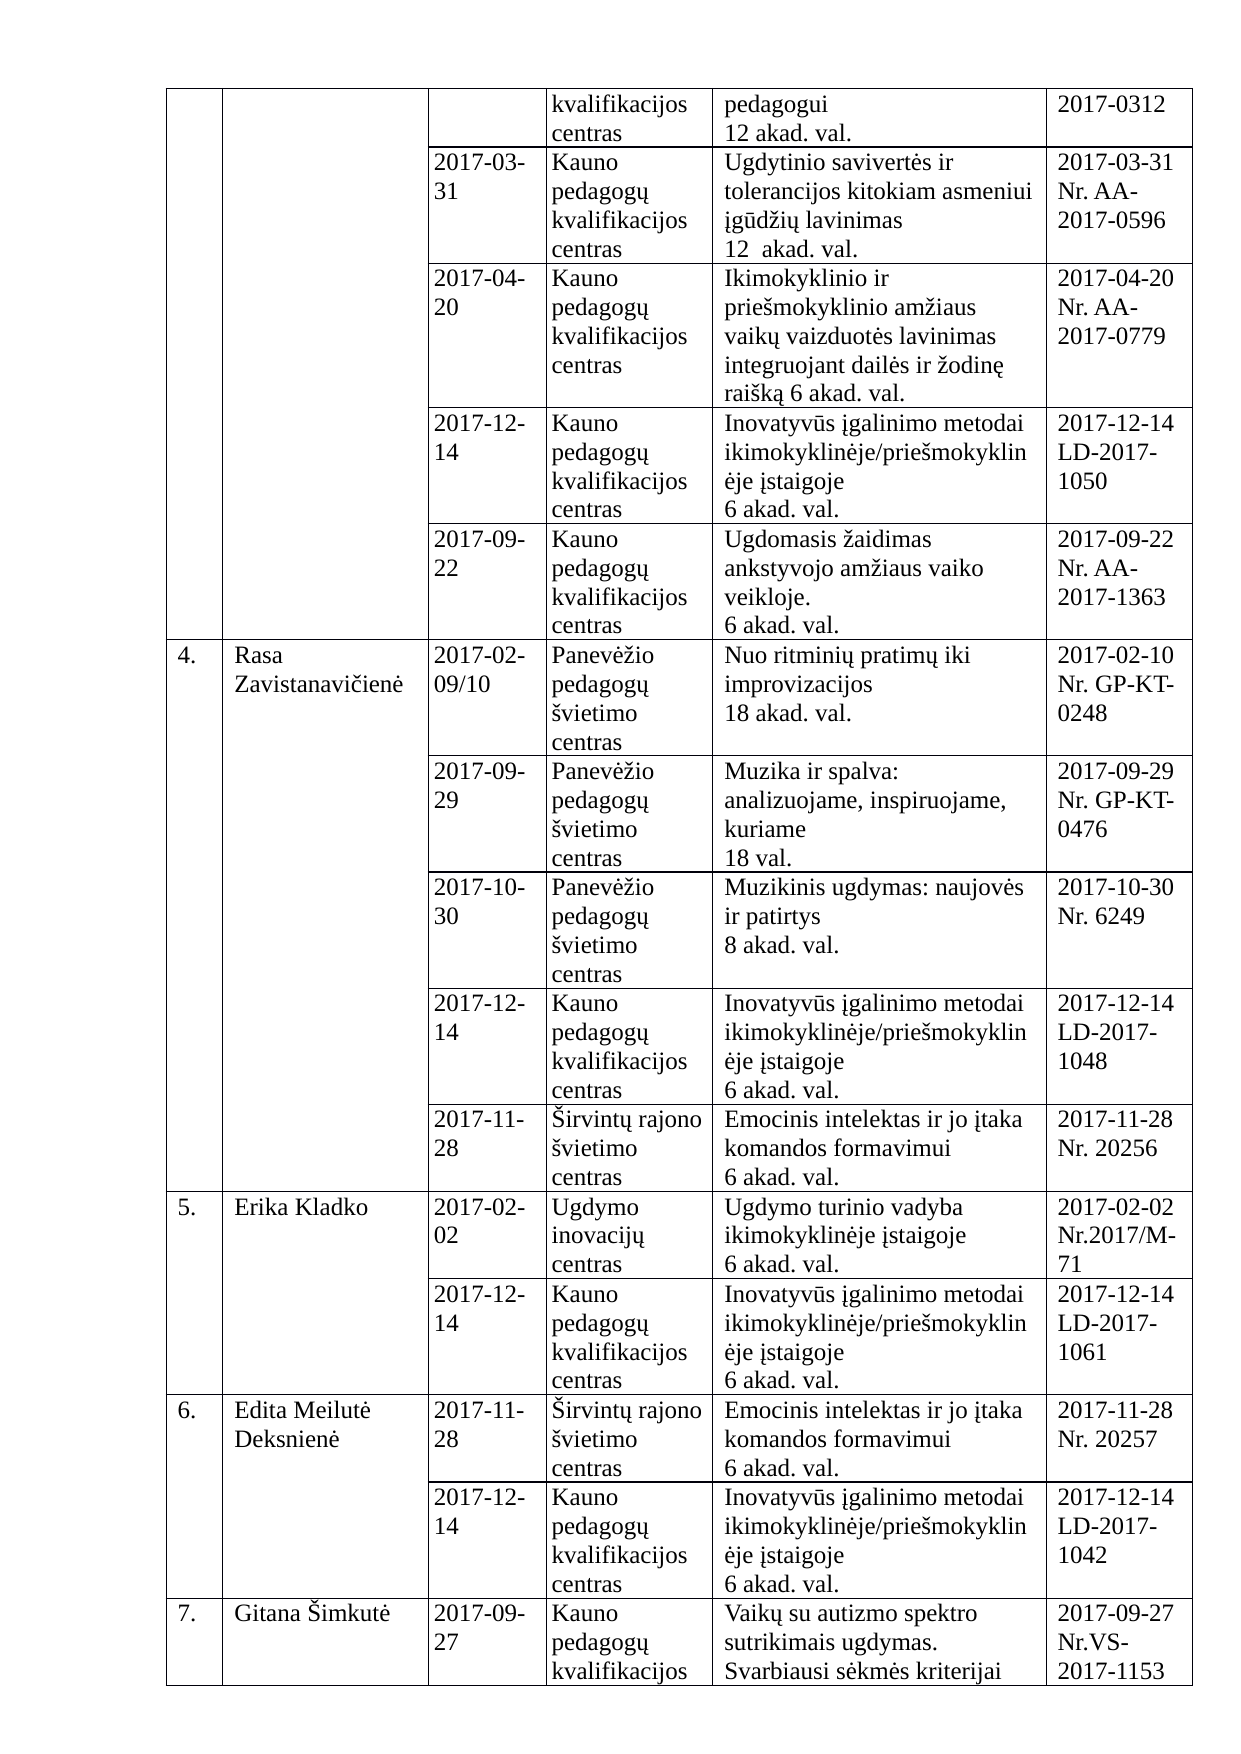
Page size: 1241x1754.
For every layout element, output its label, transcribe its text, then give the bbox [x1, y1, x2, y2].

table_cell 2017-12-14 [429, 1279, 546, 1394]
table_cell Ugdytinio savivertės ir tolerancijos kitokiam asmeniui įgūdžių lavinimas 12 akad. val. [713, 148, 1046, 262]
table_cell Ugdomasis žaidimas ankstyvojo amžiaus vaiko veikloje. 6 akad. val. [713, 524, 1046, 639]
table_cell 2017-12-14 [429, 408, 546, 523]
table_cell Emocinis intelektas ir jo įtaka komandos formavimui 6 akad. val. [713, 1105, 1046, 1191]
table_cell Ikimokyklinio ir priešmokyklinio amžiaus vaikų vaizduotės lavinimas integruojant dailės ir žodinę raišką 6 akad. val. [713, 264, 1046, 407]
table_cell Kauno pedagogų kvalifikacijos centras [547, 148, 712, 262]
table_cell 2017-10-30 Nr. 6249 [1047, 873, 1192, 987]
table_cell 2017-02-02 [429, 1192, 546, 1278]
table_cell kvalifikacijos centras [547, 89, 712, 146]
table_cell 2017-11-28 Nr. 20257 [1047, 1395, 1192, 1481]
table_cell Emocinis intelektas ir jo įtaka komandos formavimui 6 akad. val. [713, 1395, 1046, 1481]
table_cell 5. [167, 1192, 222, 1394]
table_cell 2017-12-14 LD-2017-1050 [1047, 408, 1192, 523]
table_cell Rasa Zavistanavičienė [223, 640, 428, 1191]
table_cell 2017-12-14 LD-2017-1042 [1047, 1483, 1192, 1597]
table_cell [167, 89, 222, 639]
table_cell Ugdymo inovacijų centras [547, 1192, 712, 1278]
table_cell 2017-10-30 [429, 873, 546, 987]
table_cell Kauno pedagogų kvalifikacijos centras [547, 408, 712, 523]
table_cell Panevėžio pedagogų švietimo centras [547, 756, 712, 871]
table_cell 2017-02-02 Nr.2017/M-71 [1047, 1192, 1192, 1278]
table_cell Kauno pedagogų kvalifikacijos centras [547, 1279, 712, 1394]
table_cell Inovatyvūs įgalinimo metodai ikimokyklinėje/priešmokyklinėje įstaigoje 6 akad. val. [713, 408, 1046, 523]
table_cell 4. [167, 640, 222, 1191]
table_cell Edita Meilutė Deksnienė [223, 1395, 428, 1597]
table_cell 2017-11-28 [429, 1395, 546, 1481]
table_cell 2017-09-27 [429, 1599, 546, 1685]
table_cell 2017-0312 [1047, 89, 1192, 146]
table_cell Širvintų rajono švietimo centras [547, 1395, 712, 1481]
table_cell Kauno pedagogų kvalifikacijos centras [547, 1483, 712, 1597]
table_cell Inovatyvūs įgalinimo metodai ikimokyklinėje/priešmokyklinėje įstaigoje 6 akad. val. [713, 1279, 1046, 1394]
table_cell Muzika ir spalva: analizuojame, inspiruojame, kuriame 18 val. [713, 756, 1046, 871]
table_cell Panevėžio pedagogų švietimo centras [547, 640, 712, 755]
table_cell 2017-02-10 Nr. GP-KT-0248 [1047, 640, 1192, 755]
table_cell 2017-11-28 [429, 1105, 546, 1191]
table_cell [429, 89, 546, 146]
table_cell Kauno pedagogų kvalifikacijos centras [547, 264, 712, 407]
table_cell pedagogui 12 akad. val. [713, 89, 1046, 146]
table_cell Ugdymo turinio vadyba ikimokyklinėje įstaigoje 6 akad. val. [713, 1192, 1046, 1278]
table_cell 2017-12-14 LD-2017-1048 [1047, 989, 1192, 1103]
table_cell Nuo ritminių pratimų iki improvizacijos 18 akad. val. [713, 640, 1046, 755]
table_cell 2017-09-29 [429, 756, 546, 871]
table_cell 2017-04-20 [429, 264, 546, 407]
table_cell 2017-09-22 Nr. AA-2017-1363 [1047, 524, 1192, 639]
table_cell [223, 89, 428, 639]
table_cell 2017-03-31 Nr. AA-2017-0596 [1047, 148, 1192, 262]
table_cell 2017-11-28 Nr. 20256 [1047, 1105, 1192, 1191]
table_cell 2017-09-27 Nr.VS-2017-1153 [1047, 1599, 1192, 1685]
table_cell Vaikų su autizmo spektro sutrikimais ugdymas. Svarbiausi sėkmės kriterijai [713, 1599, 1046, 1685]
table_cell Erika Kladko [223, 1192, 428, 1394]
table_cell 6. [167, 1395, 222, 1597]
table_cell 2017-09-29 Nr. GP-KT-0476 [1047, 756, 1192, 871]
table_cell 2017-04-20 Nr. AA-2017-0779 [1047, 264, 1192, 407]
table_cell Kauno pedagogų kvalifikacijos [547, 1599, 712, 1685]
table_cell Inovatyvūs įgalinimo metodai ikimokyklinėje/priešmokyklinėje įstaigoje 6 akad. val. [713, 989, 1046, 1103]
table_cell 2017-12-14 LD-2017-1061 [1047, 1279, 1192, 1394]
table_cell 2017-09-22 [429, 524, 546, 639]
table_cell Gitana Šimkutė [223, 1599, 428, 1685]
table_cell Kauno pedagogų kvalifikacijos centras [547, 989, 712, 1103]
table_cell Kauno pedagogų kvalifikacijos centras [547, 524, 712, 639]
table_cell 2017-02-09/10 [429, 640, 546, 755]
table_cell 7. [167, 1599, 222, 1685]
table_cell 2017-03-31 [429, 148, 546, 262]
table_cell Muzikinis ugdymas: naujovės ir patirtys 8 akad. val. [713, 873, 1046, 987]
table_cell Širvintų rajono švietimo centras [547, 1105, 712, 1191]
table_cell Panevėžio pedagogų švietimo centras [547, 873, 712, 987]
table_cell Inovatyvūs įgalinimo metodai ikimokyklinėje/priešmokyklinėje įstaigoje 6 akad. val. [713, 1483, 1046, 1597]
table_cell 2017-12-14 [429, 1483, 546, 1597]
table_cell 2017-12-14 [429, 989, 546, 1103]
